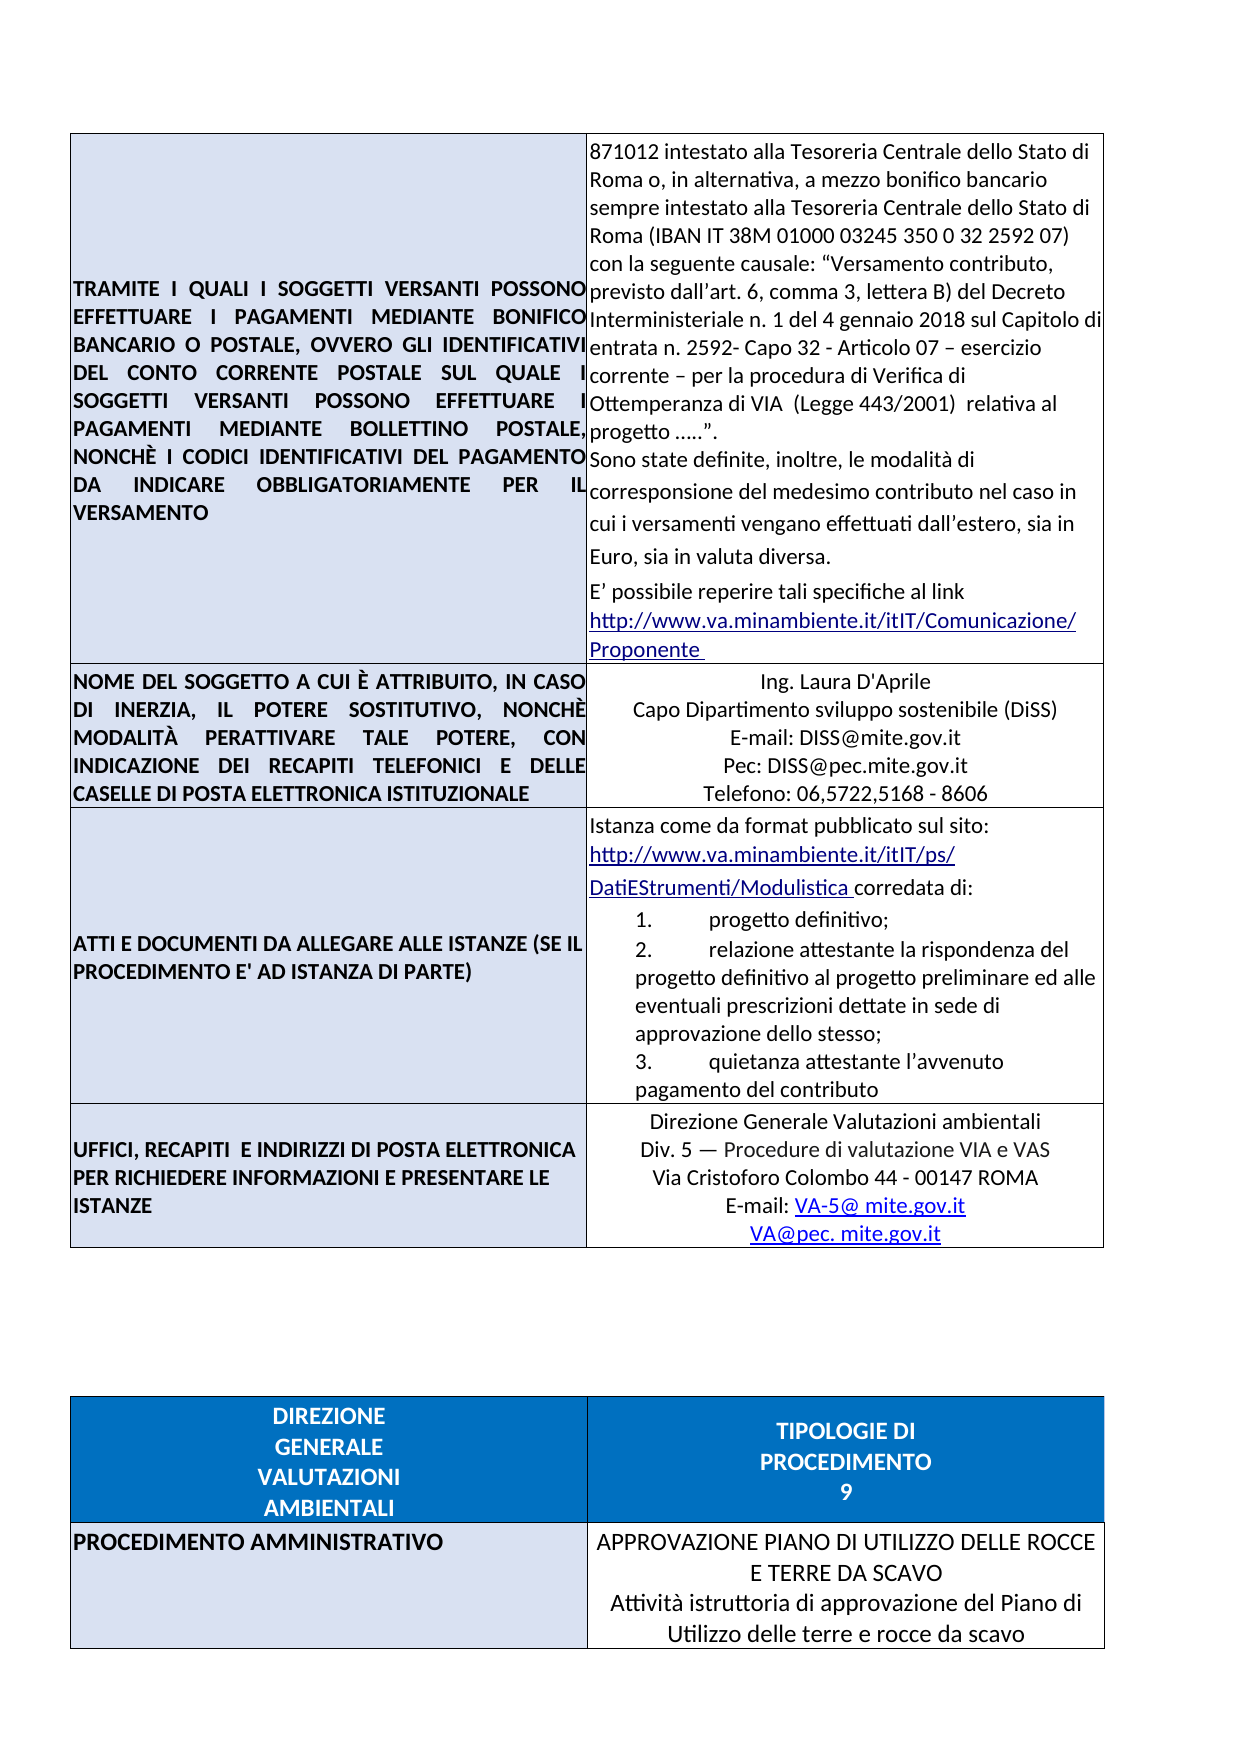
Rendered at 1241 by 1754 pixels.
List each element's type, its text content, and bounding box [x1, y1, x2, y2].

table_header TIPOLOGIE DI PROCEDIMENTO 9 [588, 1397, 1104, 1522]
table_cell UFFICI, RECAPITI E INDIRIZZI DI POSTA ELETTRONICA PER RICHIEDERE INFORMAZIONI E PRESENTARE LE ISTANZE [71, 1104, 586, 1247]
table_cell Direzione Generale Valutazioni ambientali Div. 5 — Procedure di valutazione VIA e VAS Via Cristoforo Colombo 44 - 00147 ROMA E-mail: VA-5@ mite.gov.it VA@pec. mite.gov.it [587, 1104, 1103, 1247]
table_cell APPROVAZIONE PIANO DI UTILIZZO DELLE ROCCE E TERRE DA SCAVO Attività istruttoria di approvazione del Piano di Utilizzo delle terre e rocce da scavo [588, 1523, 1104, 1648]
table_cell ATTI E DOCUMENTI DA ALLEGARE ALLE ISTANZE (SE IL PROCEDIMENTO E' AD ISTANZA DI PARTE) [71, 808, 586, 1103]
table_cell NOME DEL SOGGETTO A CUI È ATTRIBUITO, IN CASO DI INERZIA, IL POTERE SOSTITUTIVO, NONCHÈ MODALITÀ PERATTIVARE TALE POTERE, CON INDICAZIONE DEI RECAPITI TELEFONICI E DELLE CASELLE DI POSTA ELETTRONICA ISTITUZIONALE [71, 664, 586, 807]
table_header DIREZIONE GENERALE VALUTAZIONI AMBIENTALI [71, 1397, 587, 1522]
table_cell PROCEDIMENTO AMMINISTRATIVO [71, 1523, 587, 1648]
table_cell TRAMITE I QUALI I SOGGETTI VERSANTI POSSONO EFFETTUARE I PAGAMENTI MEDIANTE BONIFICO BANCARIO O POSTALE, OVVERO GLI IDENTIFICATIVI DEL CONTO CORRENTE POSTALE SUL QUALE I SOGGETTI VERSANTI POSSONO EFFETTUARE I PAGAMENTI MEDIANTE BOLLETTINO POSTALE, NONCHÈ I CODICI IDENTIFICATIVI DEL PAGAMENTO DA INDICARE OBBLIGATORIAMENTE PER IL VERSAMENTO [71, 134, 586, 663]
table_cell Ing. Laura D'Aprile Capo Dipartimento sviluppo sostenibile (DiSS) E-mail: DISS@mite.gov.it Pec: DISS@pec.mite.gov.it Telefono: 06,5722,5168 - 8606 [587, 664, 1103, 807]
table_cell Istanza come da format pubblicato sul sito: http://www.va.minambiente.it/itIT/ps/DatiEStrumenti/Modulistica corredata di: progetto definitivo; relazione attestante la rispondenza del progetto definitivo al progetto preliminare ed alle eventuali prescrizioni dettate in sede di approvazione dello stesso; quietanza attestante l’avvenuto pagamento del contributo [587, 808, 1103, 1103]
table_cell 871012 intestato alla Tesoreria Centrale dello Stato di Roma o, in alternativa, a mezzo bonifico bancario sempre intestato alla Tesoreria Centrale dello Stato di Roma (IBAN IT 38M 01000 03245 350 0 32 2592 07) con la seguente causale: “Versamento contributo, previsto dall’art. 6, comma 3, lettera B) del Decreto Interministeriale n. 1 del 4 gennaio 2018 sul Capitolo di entrata n. 2592- Capo 32 - Articolo 07 – esercizio corrente – per la procedura di Verifica di Ottemperanza di VIA (Legge 443/2001) relativa al progetto …..”. Sono state definite, inoltre, le modalità di corresponsione del medesimo contributo nel caso in cui i versamenti vengano effettuati dall’estero, sia in Euro, sia in valuta diversa. E’ possibile reperire tali specifiche al link http://www.va.minambiente.it/itIT/Comunicazione/Proponente [587, 134, 1103, 663]
